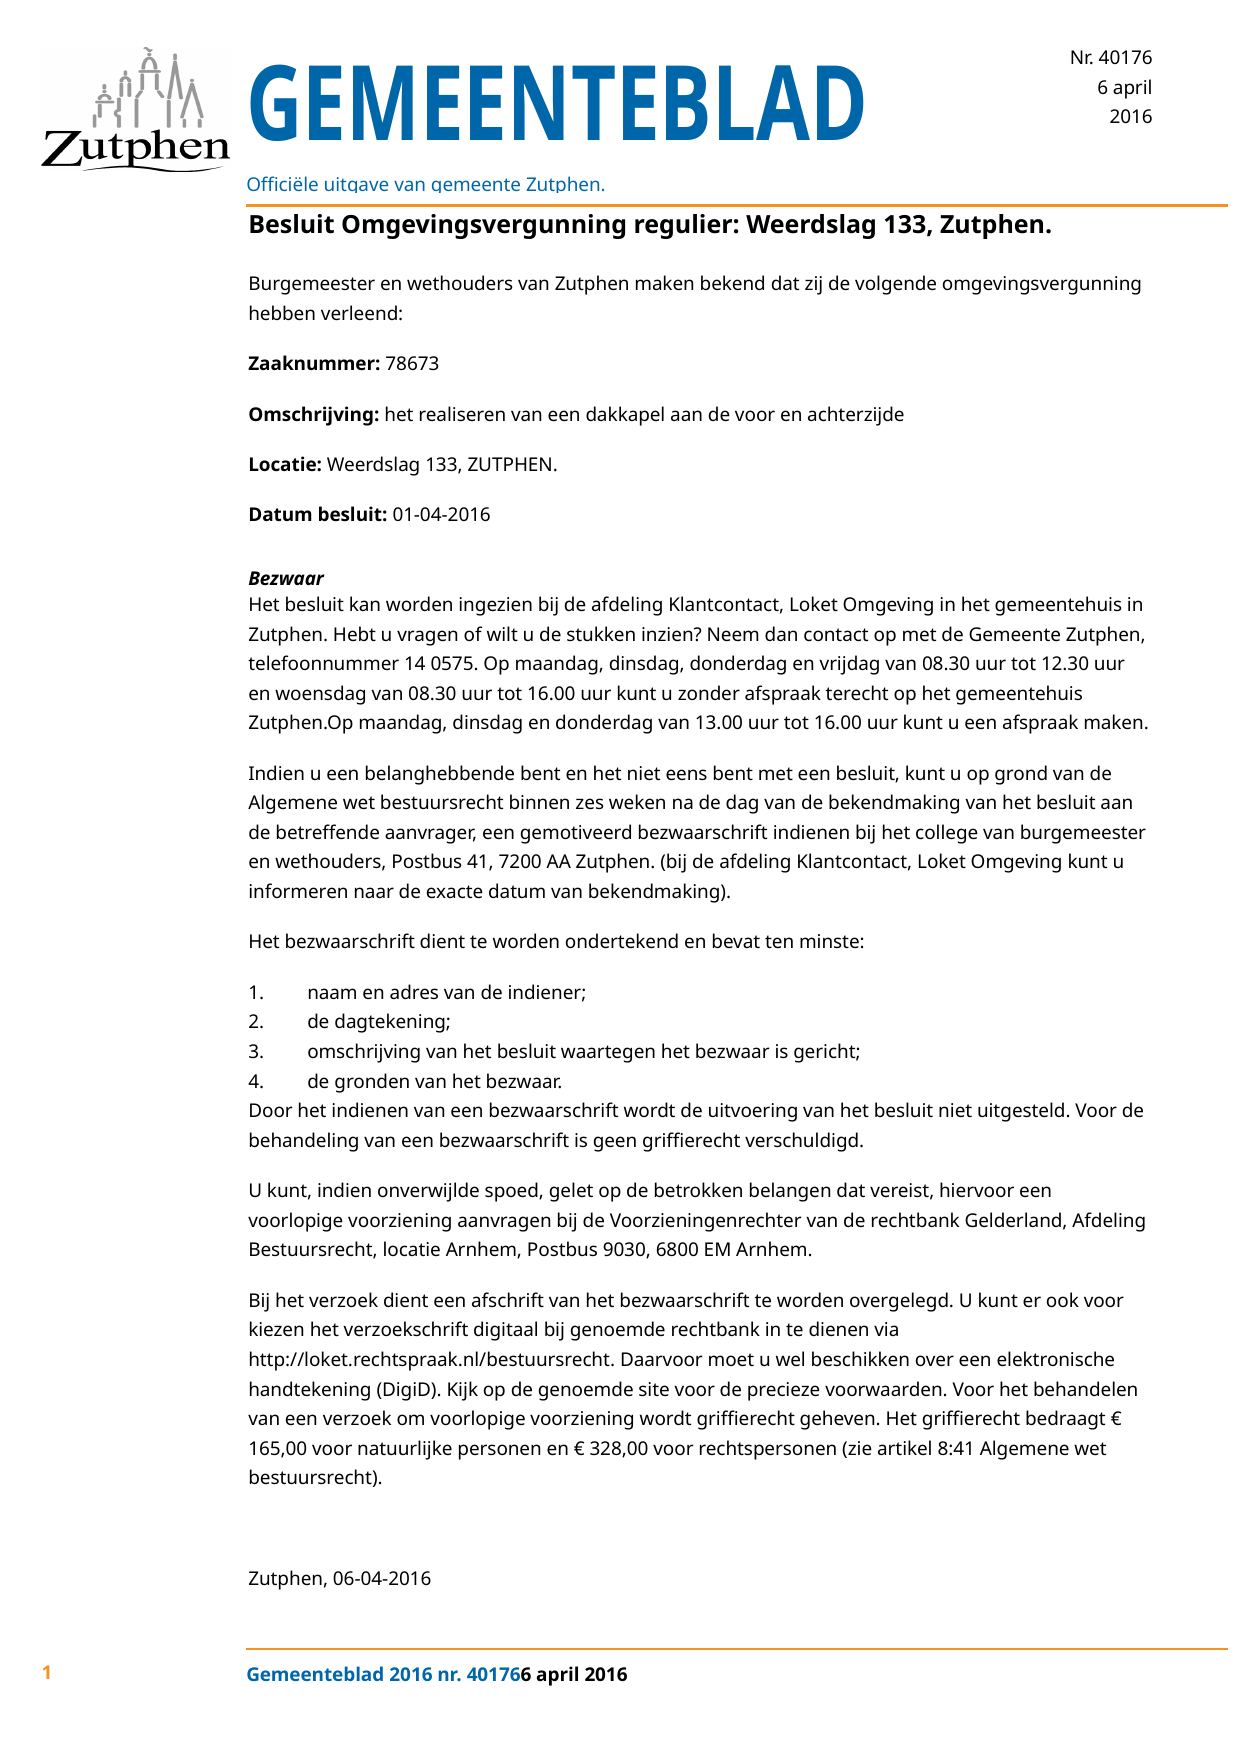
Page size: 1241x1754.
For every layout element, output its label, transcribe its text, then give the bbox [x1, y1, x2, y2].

list de dagtekening; [248, 1009, 1152, 1034]
text Burgemeester en wethouders van Zutphen maken bekend dat zij de volgende omgevingsvergunning hebben verleend: [248, 270, 1152, 326]
text Door het indienen van een bezwaarschrift wordt de uitvoering van het besluit niet uitgesteld. Voor de behandeling van een bezwaarschrift is geen griffierecht verschuldigd. [248, 1097, 1152, 1153]
text Bij het verzoek dient een afschrift van het bezwaarschrift te worden overgelegd. U kunt er ook voor kiezen het verzoekschrift digitaal bij genoemde rechtbank in te dienen via http://loket.rechtspraak.nl/bestuursrecht. Daarvoor moet u wel beschikken over een elektronische handtekening (DigiD). Kijk op de genoemde site voor de precieze voorwaarden. Voor het behandelen van een verzoek om voorlopige voorziening wordt griffierecht geheven. Het griffierecht bedraagt € 165,00 voor natuurlijke personen en € 328,00 voor rechtspersonen (zie artikel 8:41 Algemene wet bestuursrecht). [248, 1287, 1152, 1490]
text Omschrijving: het realiseren van een dakkapel aan de voor en achterzijde [248, 401, 1152, 426]
text Datum besluit: 01-04-2016 [248, 502, 1152, 527]
picture [41, 47, 231, 172]
list de gronden van het bezwaar. [248, 1068, 1152, 1094]
text Het besluit kan worden ingezien bij de afdeling Klantcontact, Loket Omgeving in het gemeentehuis in Zutphen. Hebt u vragen of wilt u de stukken inzien? Neem dan contact op met de Gemeente Zutphen, telefoonnummer 14 0575. Op maandag, dinsdag, donderdag en vrijdag van 08.30 uur tot 12.30 uur en woensdag van 08.30 uur tot 16.00 uur kunt u zonder afspraak terecht op het gemeentehuis Zutphen.Op maandag, dinsdag en donderdag van 13.00 uur tot 16.00 uur kunt u een afspraak maken. [248, 591, 1152, 735]
text Bezwaar [248, 566, 1152, 591]
text Locatie: Weerdslag 133, ZUTPHEN. [248, 451, 1152, 477]
text Het bezwaarschrift dient te worden ondertekend en bevat ten minste: [248, 929, 1152, 954]
text Zaaknummer: 78673 [248, 350, 1152, 376]
text Indien u een belanghebbende bent en het niet eens bent met een besluit, kunt u op grond van de Algemene wet bestuursrecht binnen zes weken na de dag van de bekendmaking van het besluit aan de betreffende aanvrager, een gemotiveerd bezwaarschrift indienen bij het college van burgemeester en wethouders, Postbus 41, 7200 AA Zutphen. (bij de afdeling Klantcontact, Loket Omgeving kunt u informeren naar de exacte datum van bekendmaking). [248, 760, 1152, 904]
text Besluit Omgevingsvergunning regulier: Weerdslag 133, Zutphen. [248, 207, 1152, 241]
list naam en adres van de indiener; [248, 979, 1152, 1005]
text Zutphen, 06-04-2016 [248, 1565, 1152, 1591]
text U kunt, indien onverwijlde spoed, gelet op de betrokken belangen dat vereist, hiervoor een voorlopige voorziening aanvragen bij de Voorzieningenrechter van de rechtbank Gelderland, Afdeling Bestuursrecht, locatie Arnhem, Postbus 9030, 6800 EM Arnhem. [248, 1177, 1152, 1262]
list omschrijving van het besluit waartegen het bezwaar is gericht; [248, 1038, 1152, 1064]
